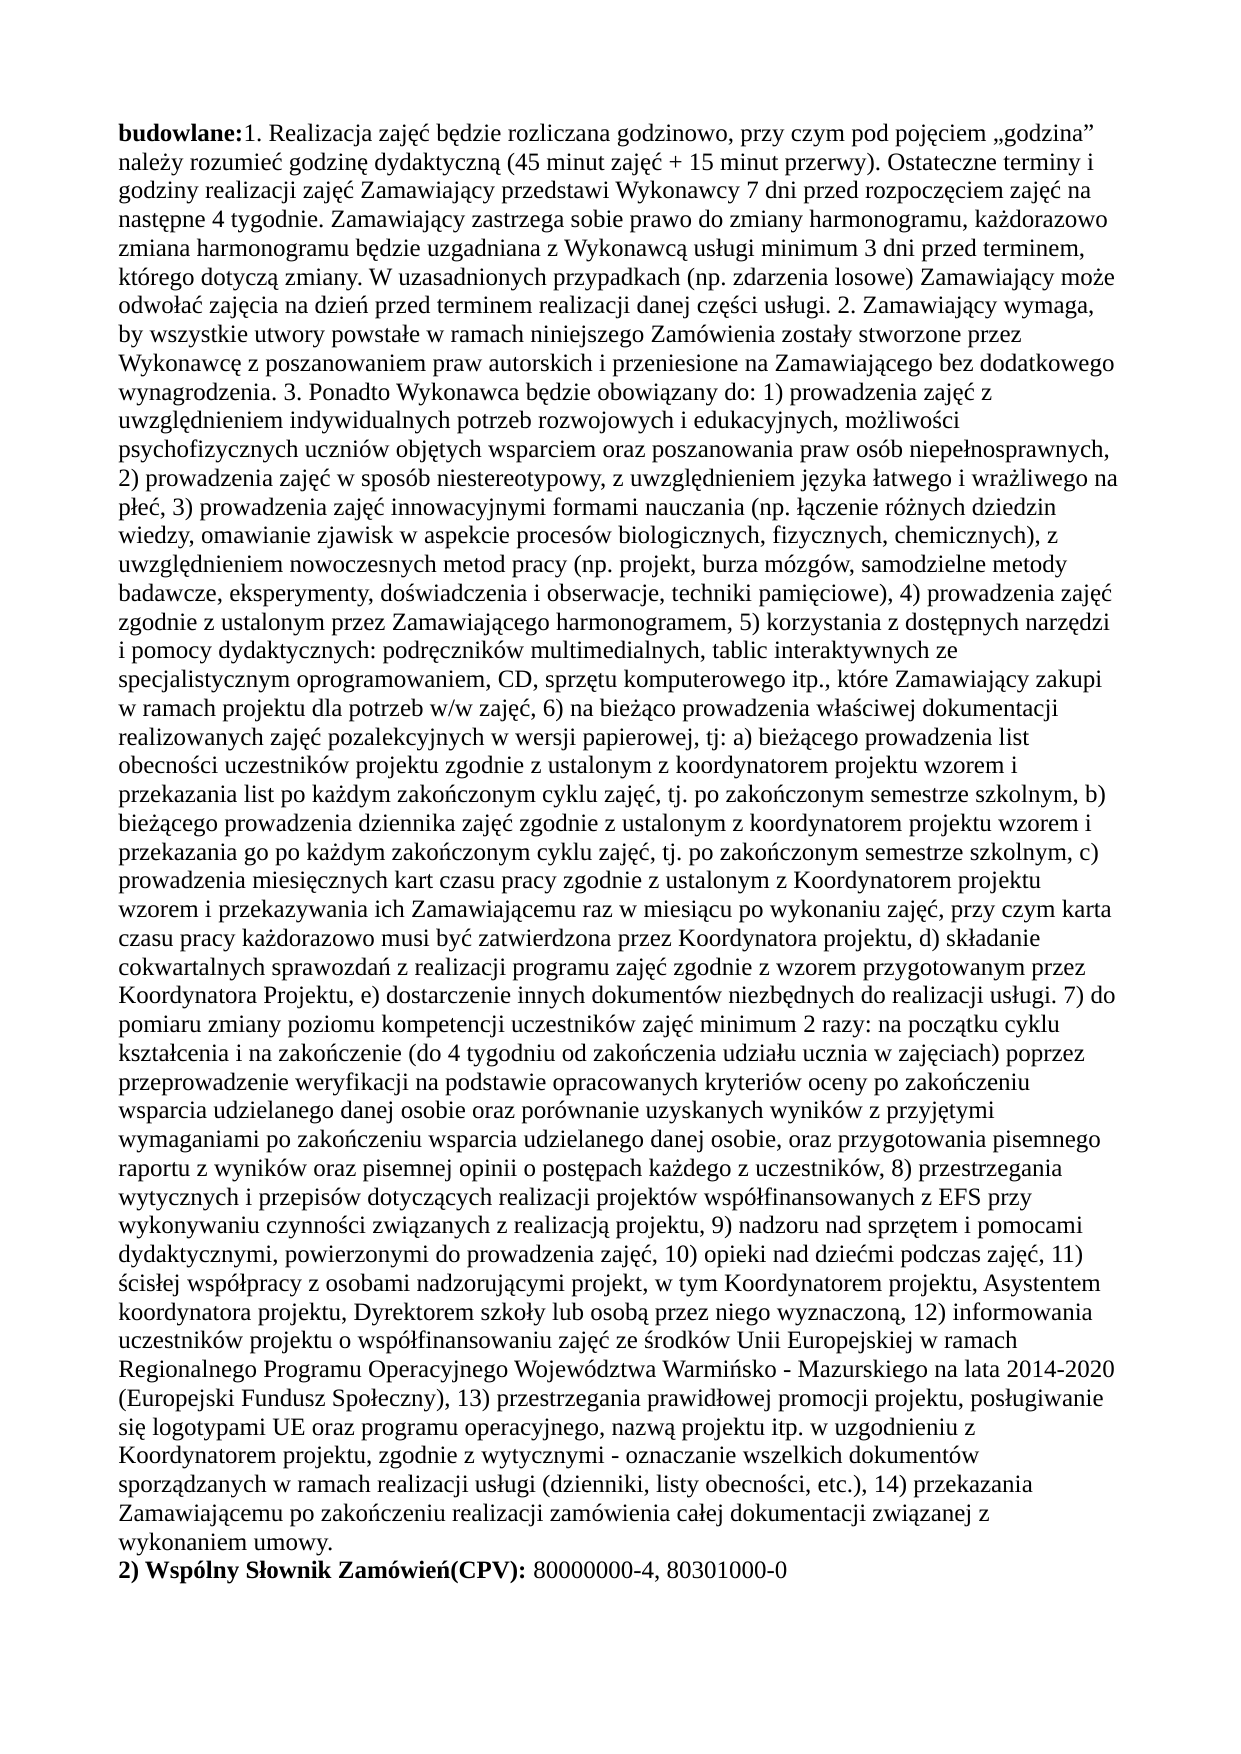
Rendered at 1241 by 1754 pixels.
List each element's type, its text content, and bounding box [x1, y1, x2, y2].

text budowlane:1. Realizacja zajęć będzie rozliczana godzinowo, przy czym pod pojęciem „godzina” należy rozumieć godzinę dydaktyczną (45 minut zajęć + 15 minut przerwy). Ostateczne terminy i godziny realizacji zajęć Zamawiający przedstawi Wykonawcy 7 dni przed rozpoczęciem zajęć na następne 4 tygodnie. Zamawiający zastrzega sobie prawo do zmiany harmonogramu, każdorazowo zmiana harmonogramu będzie uzgadniana z Wykonawcą usługi minimum 3 dni przed terminem, którego dotyczą zmiany. W uzasadnionych przypadkach (np. zdarzenia losowe) Zamawiający może odwołać zajęcia na dzień przed terminem realizacji danej części usługi. 2. Zamawiający wymaga, by wszystkie utwory powstałe w ramach niniejszego Zamówienia zostały stworzone przez Wykonawcę z poszanowaniem praw autorskich i przeniesione na Zamawiającego bez dodatkowego wynagrodzenia. 3. Ponadto Wykonawca będzie obowiązany do: 1) prowadzenia zajęć z uwzględnieniem indywidualnych potrzeb rozwojowych i edukacyjnych, możliwości psychofizycznych uczniów objętych wsparciem oraz poszanowania praw osób niepełnosprawnych, 2) prowadzenia zajęć w sposób niestereotypowy, z uwzględnieniem języka łatwego i wrażliwego na płeć, 3) prowadzenia zajęć innowacyjnymi formami nauczania (np. łączenie różnych dziedzin wiedzy, omawianie zjawisk w aspekcie procesów biologicznych, fizycznych, chemicznych), z uwzględnieniem nowoczesnych metod pracy (np. projekt, burza mózgów, samodzielne metody badawcze, eksperymenty, doświadczenia i obserwacje, techniki pamięciowe), 4) prowadzenia zajęć zgodnie z ustalonym przez Zamawiającego harmonogramem, 5) korzystania z dostępnych narzędzi i pomocy dydaktycznych: podręczników multimedialnych, tablic interaktywnych ze specjalistycznym oprogramowaniem, CD, sprzętu komputerowego itp., które Zamawiający zakupi w ramach projektu dla potrzeb w/w zajęć, 6) na bieżąco prowadzenia właściwej dokumentacji realizowanych zajęć pozalekcyjnych w wersji papierowej, tj: a) bieżącego prowadzenia list obecności uczestników projektu zgodnie z ustalonym z koordynatorem projektu wzorem i przekazania list po każdym zakończonym cyklu zajęć, tj. po zakończonym semestrze szkolnym, b) bieżącego prowadzenia dziennika zajęć zgodnie z ustalonym z koordynatorem projektu wzorem i przekazania go po każdym zakończonym cyklu zajęć, tj. po zakończonym semestrze szkolnym, c) prowadzenia miesięcznych kart czasu pracy zgodnie z ustalonym z Koordynatorem projektu wzorem i przekazywania ich Zamawiającemu raz w miesiącu po wykonaniu zajęć, przy czym karta czasu pracy każdorazowo musi być zatwierdzona przez Koordynatora projektu, d) składanie cokwartalnych sprawozdań z realizacji programu zajęć zgodnie z wzorem przygotowanym przez Koordynatora Projektu, e) dostarczenie innych dokumentów niezbędnych do realizacji usługi. 7) do pomiaru zmiany poziomu kompetencji uczestników zajęć minimum 2 razy: na początku cyklu kształcenia i na zakończenie (do 4 tygodniu od zakończenia udziału ucznia w zajęciach) poprzez przeprowadzenie weryfikacji na podstawie opracowanych kryteriów oceny po zakończeniu wsparcia udzielanego danej osobie oraz porównanie uzyskanych wyników z przyjętymi wymaganiami po zakończeniu wsparcia udzielanego danej osobie, oraz przygotowania pisemnego raportu z wyników oraz pisemnej opinii o postępach każdego z uczestników, 8) przestrzegania wytycznych i przepisów dotyczących realizacji projektów współfinansowanych z EFS przy wykonywaniu czynności związanych z realizacją projektu, 9) nadzoru nad sprzętem i pomocami dydaktycznymi, powierzonymi do prowadzenia zajęć, 10) opieki nad dziećmi podczas zajęć, 11) ścisłej współpracy z osobami nadzorującymi projekt, w tym Koordynatorem projektu, Asystentem koordynatora projektu, Dyrektorem szkoły lub osobą przez niego wyznaczoną, 12) informowania uczestników projektu o współfinansowaniu zajęć ze środków Unii Europejskiej w ramach Regionalnego Programu Operacyjnego Województwa Warmińsko - Mazurskiego na lata 2014-2020 (Europejski Fundusz Społeczny), 13) przestrzegania prawidłowej promocji projektu, posługiwanie się logotypami UE oraz programu operacyjnego, nazwą projektu itp. w uzgodnieniu z Koordynatorem projektu, zgodnie z wytycznymi - oznaczanie wszelkich dokumentów sporządzanych w ramach realizacji usługi (dzienniki, listy obecności, etc.), 14) przekazania Zamawiającemu po zakończeniu realizacji zamówienia całej dokumentacji związanej z wykonaniem umowy. 2) Wspólny Słownik Zamówień(CPV): 80000000-4, 80301000-0 [118, 118, 1122, 1613]
